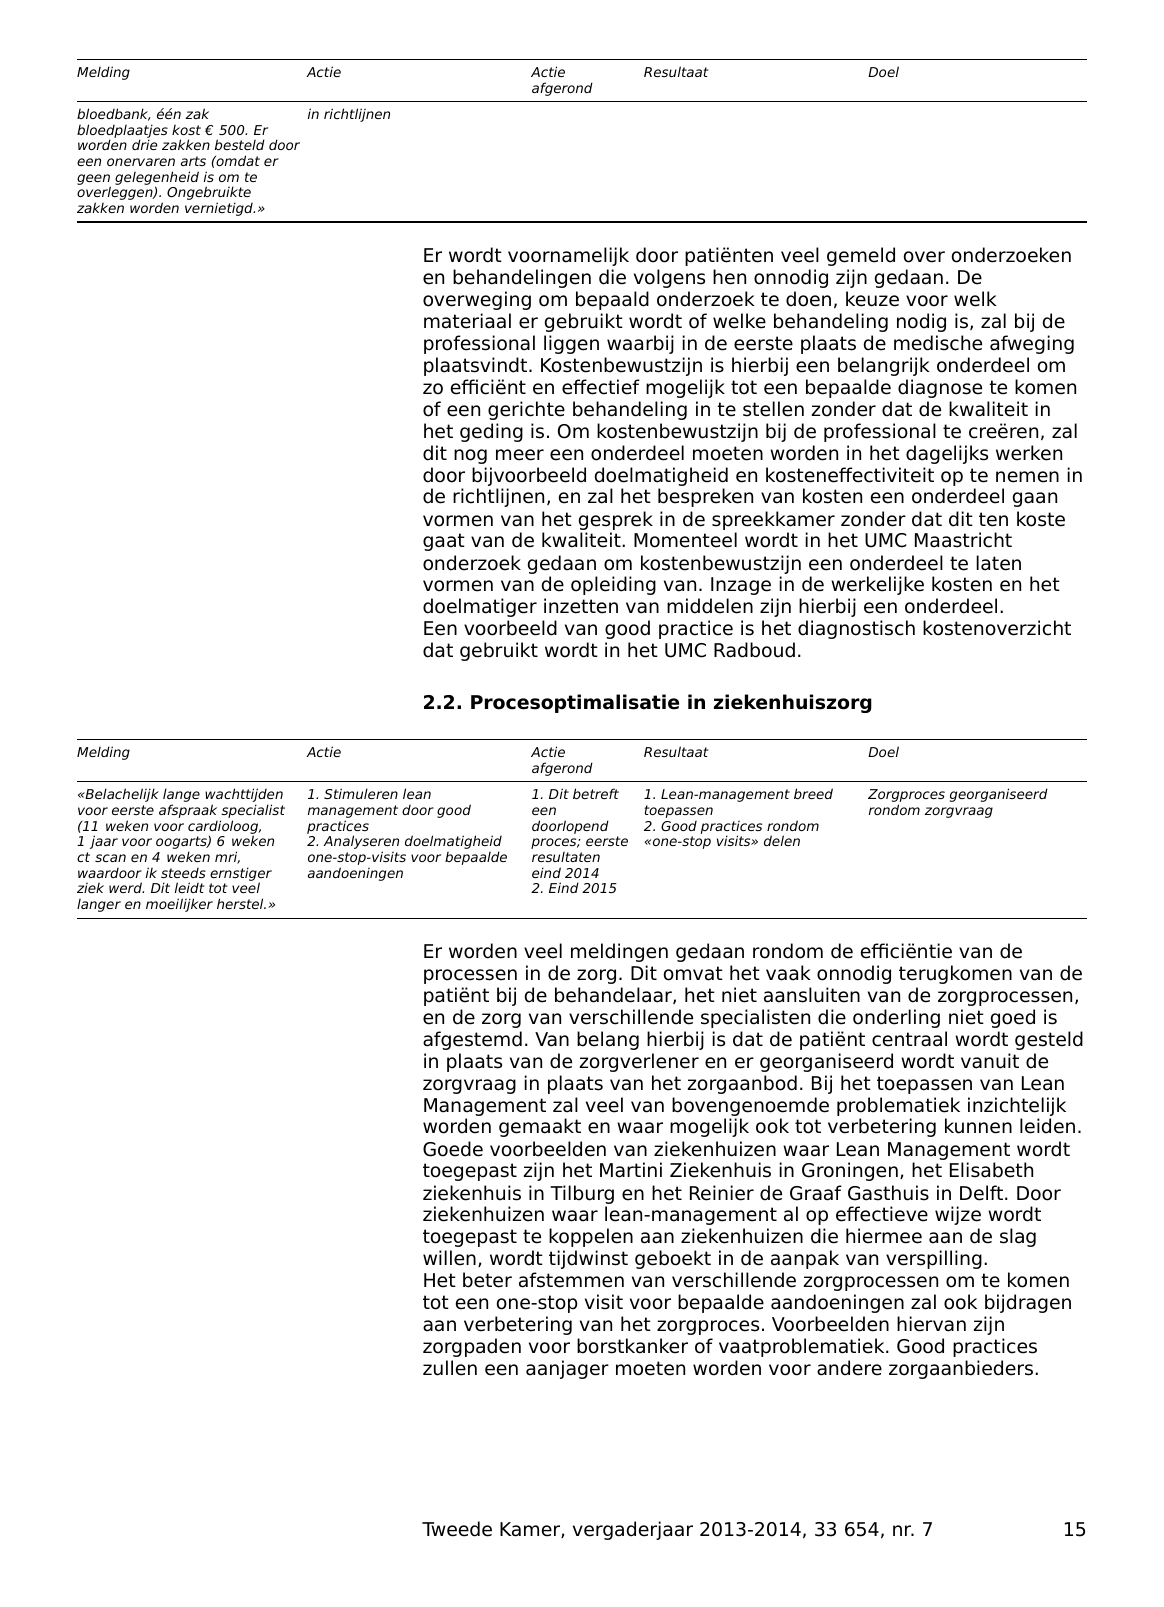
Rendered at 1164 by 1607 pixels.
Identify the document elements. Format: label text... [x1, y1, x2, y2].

table_header Doel [862, 740, 1087, 781]
table_header Doel [862, 60, 1087, 101]
table_header Resultaat [638, 740, 862, 781]
table_cell [862, 102, 1087, 221]
text Een voorbeeld van good practice is het diagnostisch kostenoverzicht dat gebruikt wordt in het UMC Radboud. [422, 618, 1087, 662]
text Het beter afstemmen van verschillende zorgprocessen om te komen tot een one-stop visit voor bepaalde aandoeningen zal ook bijdragen aan verbetering van het zorgproces. Voorbeelden hiervan zijn zorgpaden voor borstkanker of vaatproblematiek. Good practices zullen een aanjager moeten worden voor andere zorgaanbieders. [422, 1270, 1087, 1380]
table_cell Zorgproces georganiseerd rondom zorgvraag [862, 782, 1087, 917]
text Er wordt voornamelijk door patiënten veel gemeld over onderzoeken en behandelingen die volgens hen onnodig zijn gedaan. De overweging om bepaald onderzoek te doen, keuze voor welk materiaal er gebruikt wordt of welke behandeling nodig is, zal bij de professional liggen waarbij in de eerste plaats de medische afweging plaatsvindt. Kostenbewustzijn is hierbij een belangrijk onderdeel om zo efficiënt en effectief mogelijk tot een bepaalde diagnose te komen of een gerichte behandeling in te stellen zonder dat de kwaliteit in het geding is. Om kostenbewustzijn bij de professional te creëren, zal dit nog meer een onderdeel moeten worden in het dagelijks werken door bijvoorbeeld doelmatigheid en kosteneffectiviteit op te nemen in de richtlijnen, en zal het bespreken van kosten een onderdeel gaan vormen van het gesprek in de spreekkamer zonder dat dit ten koste gaat van de kwaliteit. Momenteel wordt in het UMC Maastricht onderzoek gedaan om kostenbewustzijn een onderdeel te laten vormen van de opleiding van. Inzage in de werkelijke kosten en het doelmatiger inzetten van middelen zijn hierbij een onderdeel. [422, 245, 1087, 618]
table_cell in richtlijnen [301, 102, 526, 221]
table_cell bloedbank, één zak bloedplaatjes kost € 500. Er worden drie zakken besteld door een onervaren arts (omdat er geen gelegenheid is om te overleggen). Ongebruikte zakken worden vernietigd.» [77, 102, 301, 221]
table_header Actie [301, 740, 526, 781]
table_cell 1. Lean-management breed toepassen 2. Good practices rondom «one-stop visits» delen [638, 782, 862, 917]
text Er worden veel meldingen gedaan rondom de efficiëntie van de processen in de zorg. Dit omvat het vaak onnodig terugkomen van de patiënt bij de behandelaar, het niet aansluiten van de zorgprocessen, en de zorg van verschillende specialisten die onderling niet goed is afgestemd. Van belang hierbij is dat de patiënt centraal wordt gesteld in plaats van de zorgverlener en er georganiseerd wordt vanuit de zorgvraag in plaats van het zorgaanbod. Bij het toepassen van Lean Management zal veel van bovengenoemde problematiek inzichtelijk worden gemaakt en waar mogelijk ook tot verbetering kunnen leiden. Goede voorbeelden van ziekenhuizen waar Lean Management wordt toegepast zijn het Martini Ziekenhuis in Groningen, het Elisabeth ziekenhuis in Tilburg en het Reinier de Graaf Gasthuis in Delft. Door ziekenhuizen waar lean-management al op effectieve wijze wordt toegepast te koppelen aan ziekenhuizen die hiermee aan de slag willen, wordt tijdwinst geboekt in de aanpak van verspilling. [422, 941, 1087, 1270]
table_cell [638, 102, 862, 221]
table_cell 1. Dit betreft een doorlopend proces; eerste resultaten eind 2014 2. Eind 2015 [526, 782, 638, 917]
table_cell [526, 102, 638, 221]
table_header Actie [301, 60, 526, 101]
table_header Actie afgerond [526, 740, 638, 781]
table_header Melding [77, 740, 301, 781]
table_header Resultaat [638, 60, 862, 101]
table_header Actie afgerond [526, 60, 638, 101]
table_cell «Belachelijk lange wachttijden voor eerste afspraak specialist (11 weken voor cardioloog, 1 jaar voor oogarts) 6 weken ct scan en 4 weken mri, waardoor ik steeds ernstiger ziek werd. Dit leidt tot veel langer en moeilijker herstel.» [77, 782, 301, 917]
table_header Melding [77, 60, 301, 101]
subtitle 2.2. Procesoptimalisatie in ziekenhuiszorg [422, 692, 1087, 714]
table_cell 1. Stimuleren lean management door good practices 2. Analyseren doelmatigheid one-stop-visits voor bepaalde aandoeningen [301, 782, 526, 917]
